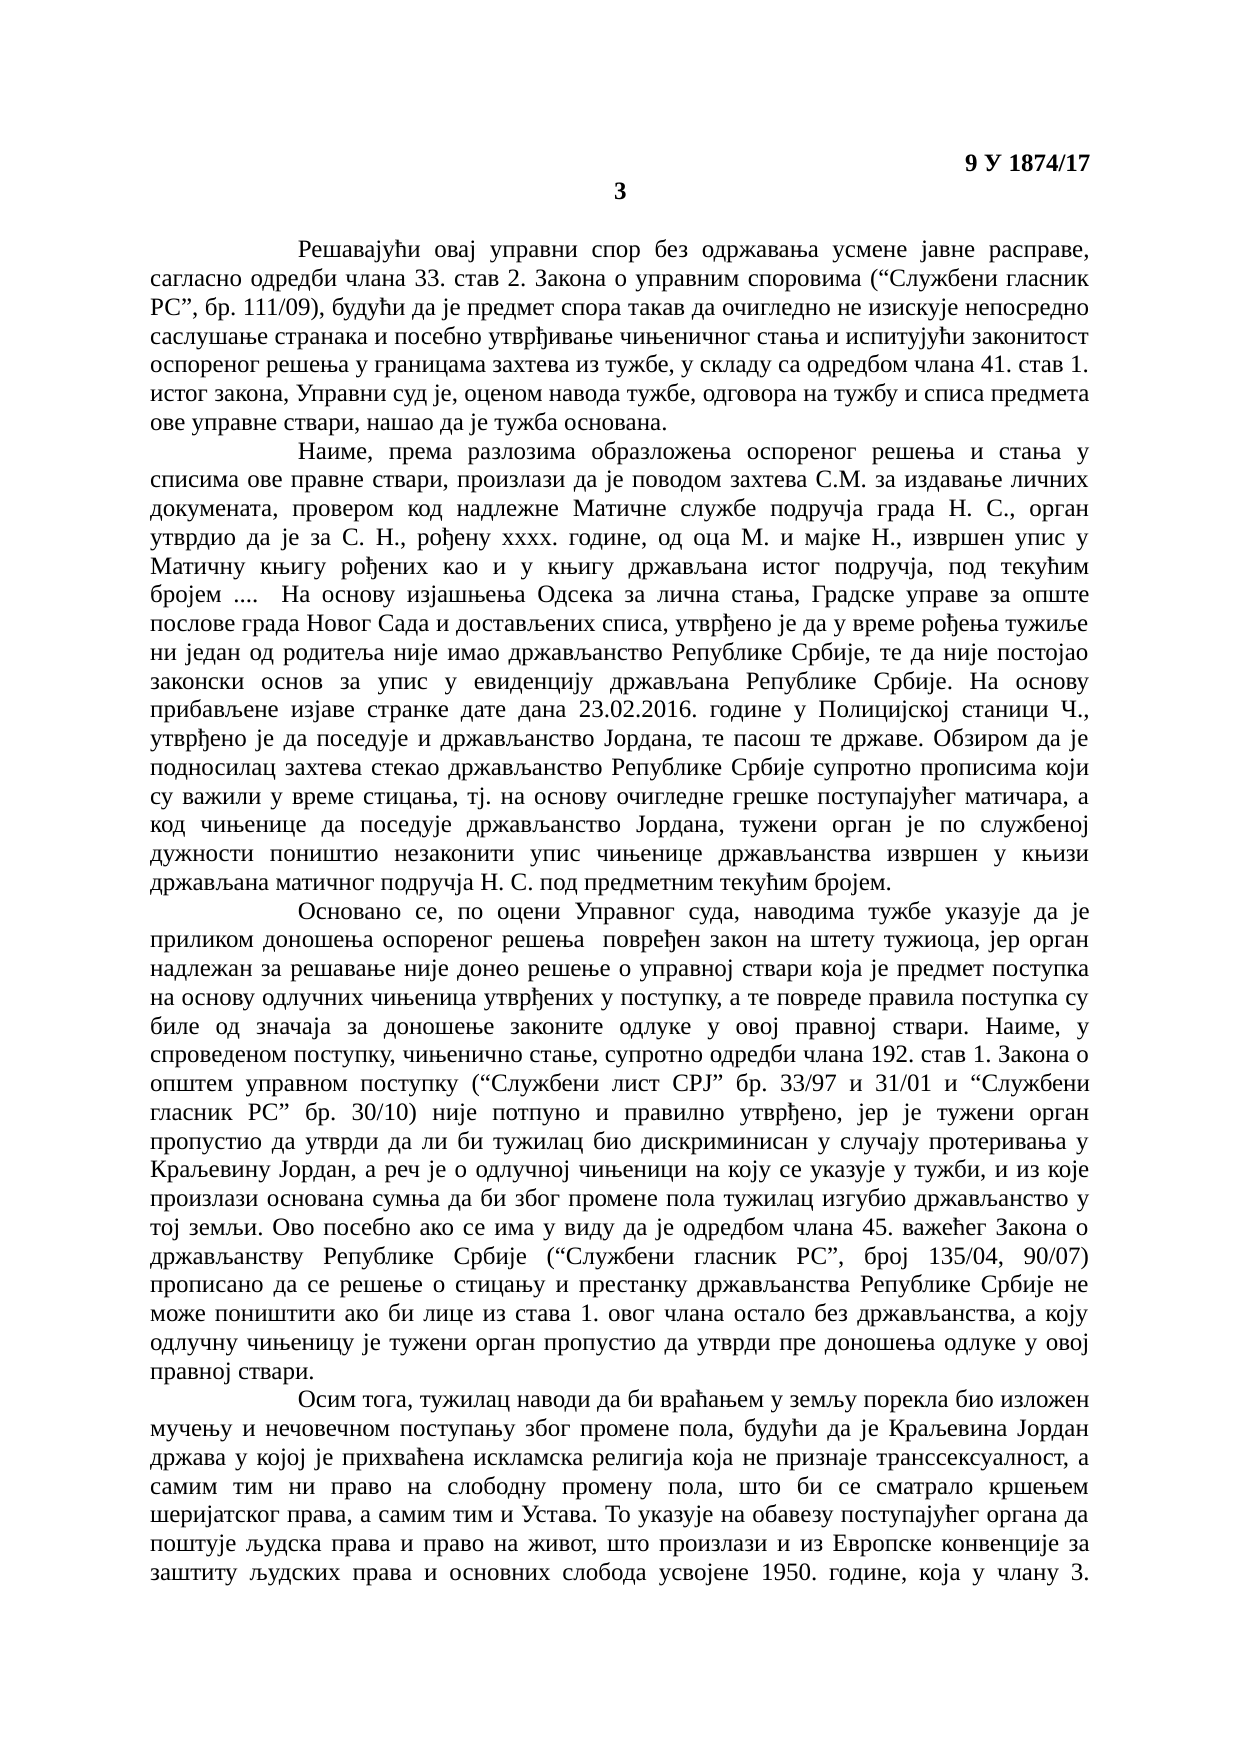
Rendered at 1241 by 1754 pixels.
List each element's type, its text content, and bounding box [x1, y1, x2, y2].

text Решавајући овај управни спор без одржавања усмене јавне расправе, сагласно одредби члана 33. став 2. Закона о управним споровима (“Службени гласник РС”, бр. 111/09), будући да је предмет спора такав да очигледно не изискује непосредно саслушање странака и посебно утврђивање чињеничног стања и испитујући законитост оспореног решења у границама захтева из тужбе, у складу са одредбом члана 41. став 1. истог закона, Управни суд је, оценом навода тужбе, одговора на тужбу и списа предмета ове управне ствари, нашао да је тужба основана. [150, 234, 1090, 436]
text Основано се, по оцени Управног суда, наводима тужбе указује да је приликом доношења оспореног решења повређен закон на штету тужиоца, јер орган надлежaн за решавање ниje донеo решење о управној ствари која је предмет поступка на основу одлучних чињеница утврђених у поступку, а те повреде правила поступка су биле од значаја за доношење законите одлуке у овој правној ствари. Наиме, у спроведеном поступку, чињенично стање, супротно одредби члана 192. став 1. Закона о општем управном поступку (“Службени лист СРЈ” бр. 33/97 и 31/01 и “Службени гласник РС” бр. 30/10) није потпуно и правилно утврђено, јер је тужени орган пропустио да утврди да ли би тужилац био дискриминисан у случају протеривања у Краљевину Јордан, а реч је о одлучној чињеници на коју се указује у тужби, и из које произлази основана сумња да би због промене пола тужилац изгубио држављанство у тој земљи. Ово посебно ако се има у виду да је одредбом члана 45. важећег Закона о држављанству Републике Србије (“Службени гласник РС”, број 135/04, 90/07) прописано да се решење о стицању и престанку држављанства Републике Србије не може поништити ако би лице из става 1. овог члана остало без држављанства, а коју одлучну чињеницу је тужени орган пропустио да утврди пре доношења одлуке у овој правној ствари. [150, 896, 1090, 1384]
text Наиме, према разлозима образложења оспореног решења и стања у списима ове правне ствари, произлази да је поводом захтева С.М. за издавање личних докумената, провером код надлежне Матичне службе подручја града Н. С., орган утврдио да је за С. Н., рођену xxxx. године, од оца М. и мајке Н., извршен упис у Матичну књигу рођених као и у књигу држављана истог подручја, под текућим бројем .... На основу изјашњења Одсека за лична стања, Градске управе за опште послове града Новог Сада и достављених списа, утврђено је да у време рођења тужиље ни један од родитеља није имао држављанство Републике Србије, те да није постојао законски основ за упис у евиденцију држављана Републике Србије. На основу прибављене изјаве странке дате дана 23.02.2016. године у Полицијској станици Ч., утврђено је да поседује и држављанство Јордана, те пасош те државе. Обзиром да је подносилац захтева стекао држављанство Републике Србије супротно прописима који су важили у време стицања, тј. на основу очигледне грешке поступајућег матичара, а код чињенице да поседује држављанство Јордана, тужени орган је по службеној дужности поништио незаконити упис чињенице држављанства извршен у књизи држављана матичног подручја Н. С. под предметним текућим бројем. [150, 436, 1090, 896]
text Осим тога, тужилац наводи да би враћањем у земљу порекла био изложен мучењу и нечовечном поступању због промене пола, будући да је Краљевина Јордан држава у којој је прихваћена искламска религија која не признаје транссексуалност, а самим тим ни право на слободну промену пола, што би се сматрало кршењем шеријатског права, а самим тим и Устава. То указује на обавезу поступајућег органа да поштује људска права и право на живот, што произлази и из Европске конвенције за заштиту људских права и основних слобода усвојене 1950. године, која у члану 3. [150, 1384, 1090, 1586]
